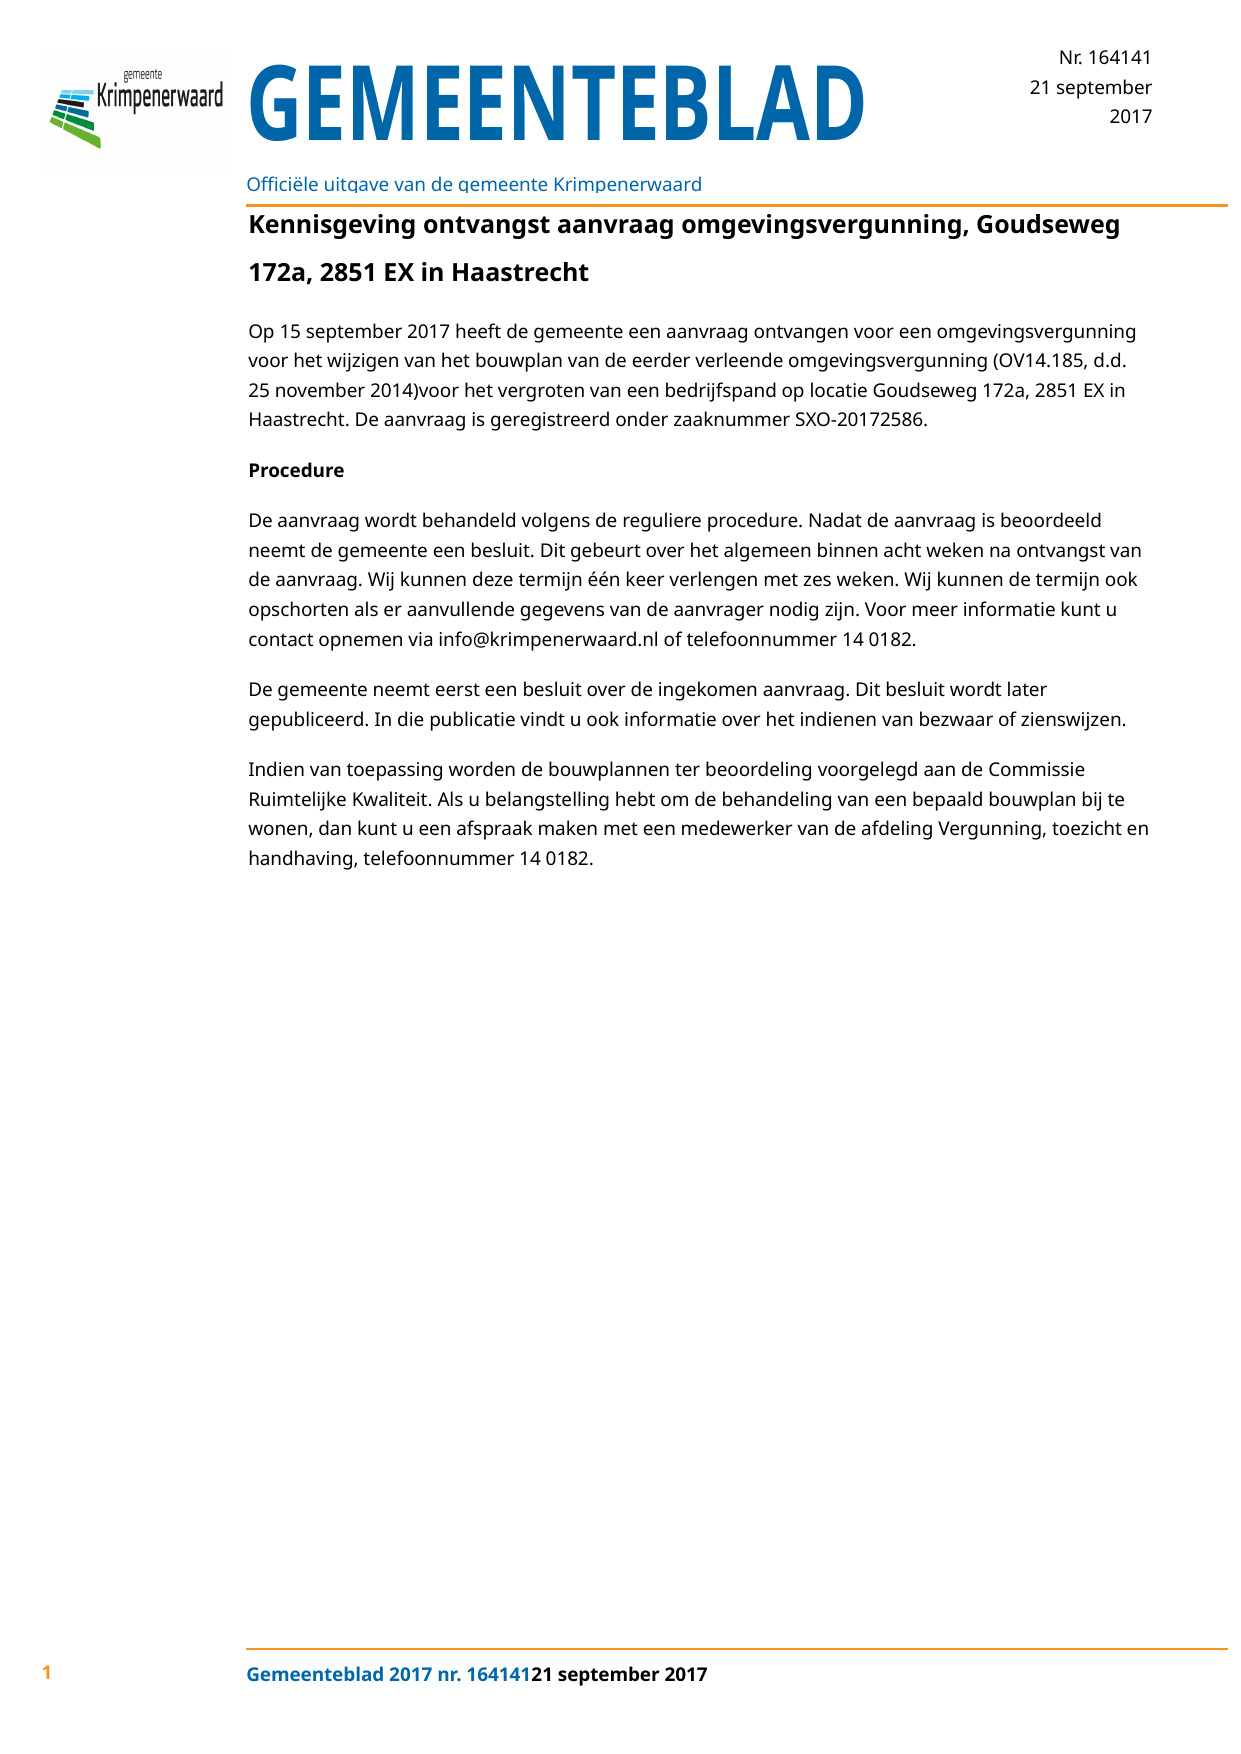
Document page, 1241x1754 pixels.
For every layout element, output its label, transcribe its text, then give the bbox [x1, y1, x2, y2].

text Procedure [248, 457, 1152, 483]
text Indien van toepassing worden de bouwplannen ter beoordeling voorgelegd aan de Commissie Ruimtelijke Kwaliteit. Als u belangstelling hebt om de behandeling van een bepaald bouwplan bij te wonen, dan kunt u een afspraak maken met een medewerker van de afdeling Vergunning, toezicht en handhaving, telefoonnummer 14 0182. [248, 756, 1152, 871]
picture [41, 47, 231, 172]
text De gemeente neemt eerst een besluit over de ingekomen aanvraag. Dit besluit wordt later gepubliceerd. In die publicatie vindt u ook informatie over het indienen van bezwaar of zienswijzen. [248, 676, 1152, 732]
text Kennisgeving ontvangst aanvraag omgevingsvergunning, Goudseweg 172a, 2851 EX in Haastrecht [248, 207, 1152, 288]
text De aanvraag wordt behandeld volgens de reguliere procedure. Nadat de aanvraag is beoordeeld neemt de gemeente een besluit. Dit gebeurt over het algemeen binnen acht weken na ontvangst van de aanvraag. Wij kunnen deze termijn één keer verlengen met zes weken. Wij kunnen de termijn ook opschorten als er aanvullende gegevens van de aanvrager nodig zijn. Voor meer informatie kunt u contact opnemen via info@krimpenerwaard.nl of telefoonnummer 14 0182. [248, 507, 1152, 652]
text Op 15 september 2017 heeft de gemeente een aanvraag ontvangen voor een omgevingsvergunning voor het wijzigen van het bouwplan van de eerder verleende omgevingsvergunning (OV14.185, d.d. 25 november 2014)voor het vergroten van een bedrijfspand op locatie Goudseweg 172a, 2851 EX in Haastrecht. De aanvraag is geregistreerd onder zaaknummer SXO-20172586. [248, 318, 1152, 432]
